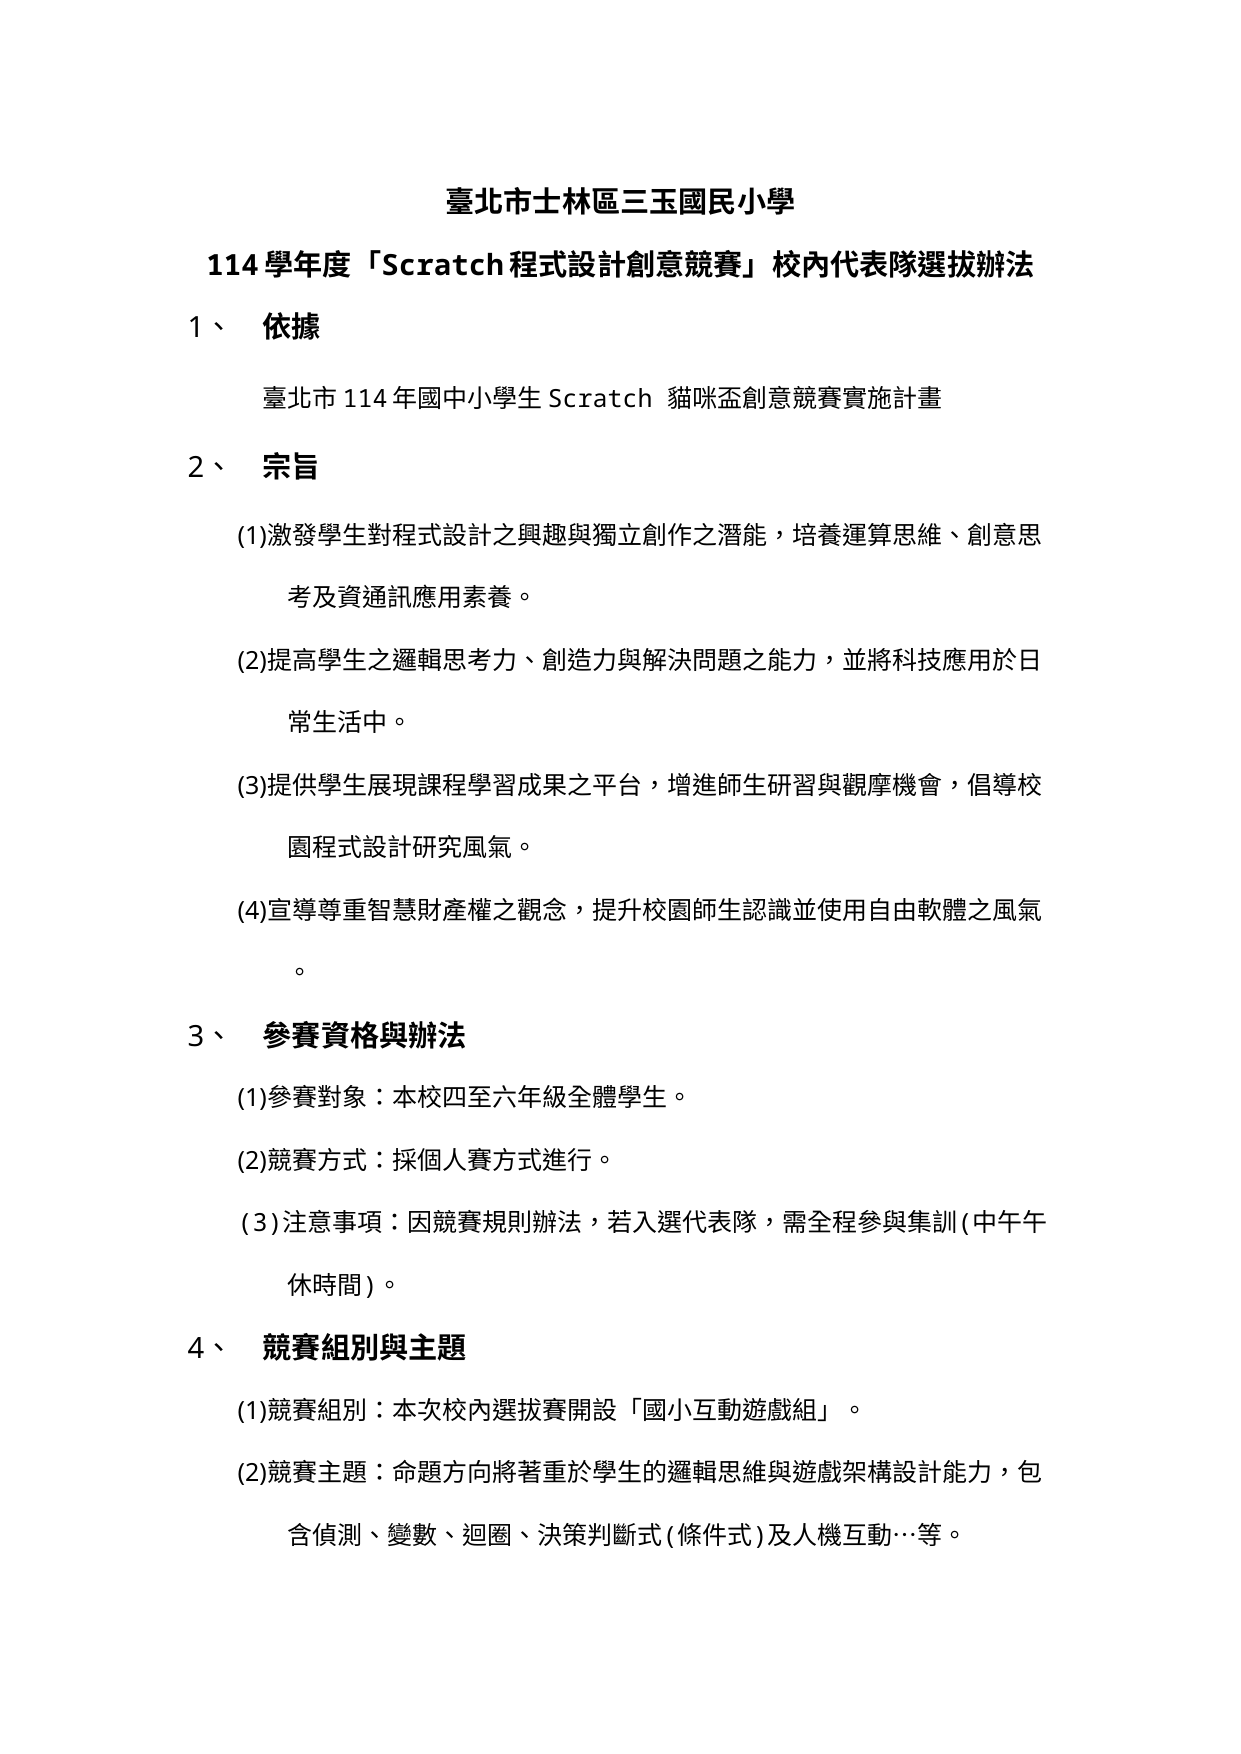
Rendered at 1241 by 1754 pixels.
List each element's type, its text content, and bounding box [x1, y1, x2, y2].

text 114學年度「Scratch程式設計創意競賽」校內代表隊選拔辦法 [187, 221, 1053, 283]
list 注意事項：因競賽規則辦法，若入選代表隊，需全程參與集訓(中午午休時間)。 [237, 1179, 1053, 1304]
list 宣導尊重智慧財產權之觀念，提升校園師生認識並使用自由軟體之風氣 。 [237, 867, 1053, 992]
list 激發學生對程式設計之興趣與獨立創作之潛能，培養運算思維、創意思考及資通訊應用素養。 [237, 492, 1053, 617]
list 參賽資格與辦法 [187, 992, 1053, 1054]
list 競賽方式：採個人賽方式進行。 [237, 1117, 1053, 1179]
list 競賽組別：本次校內選拔賽開設「國小互動遊戲組」。 [237, 1367, 1053, 1429]
text 臺北市士林區三玉國民小學 [187, 158, 1053, 221]
list 提供學生展現課程學習成果之平台，增進師生研習與觀摩機會，倡導校園程式設計研究風氣。 [237, 742, 1053, 867]
list 競賽組別與主題 [187, 1304, 1053, 1367]
list 競賽主題：命題方向將著重於學生的邏輯思維與遊戲架構設計能力，包含偵測、變數、迴圈、決策判斷式(條件式)及人機互動…等。 [237, 1429, 1053, 1554]
list 提高學生之邏輯思考力、創造力與解決問題之能力，並將科技應用於日常生活中。 [237, 617, 1053, 742]
list 參賽對象：本校四至六年級全體學生。 [237, 1054, 1053, 1117]
list 宗旨 [187, 423, 1053, 486]
list 依據 臺北市114年國中小學生Scratch 貓咪盃創意競賽實施計畫 [187, 283, 1053, 418]
